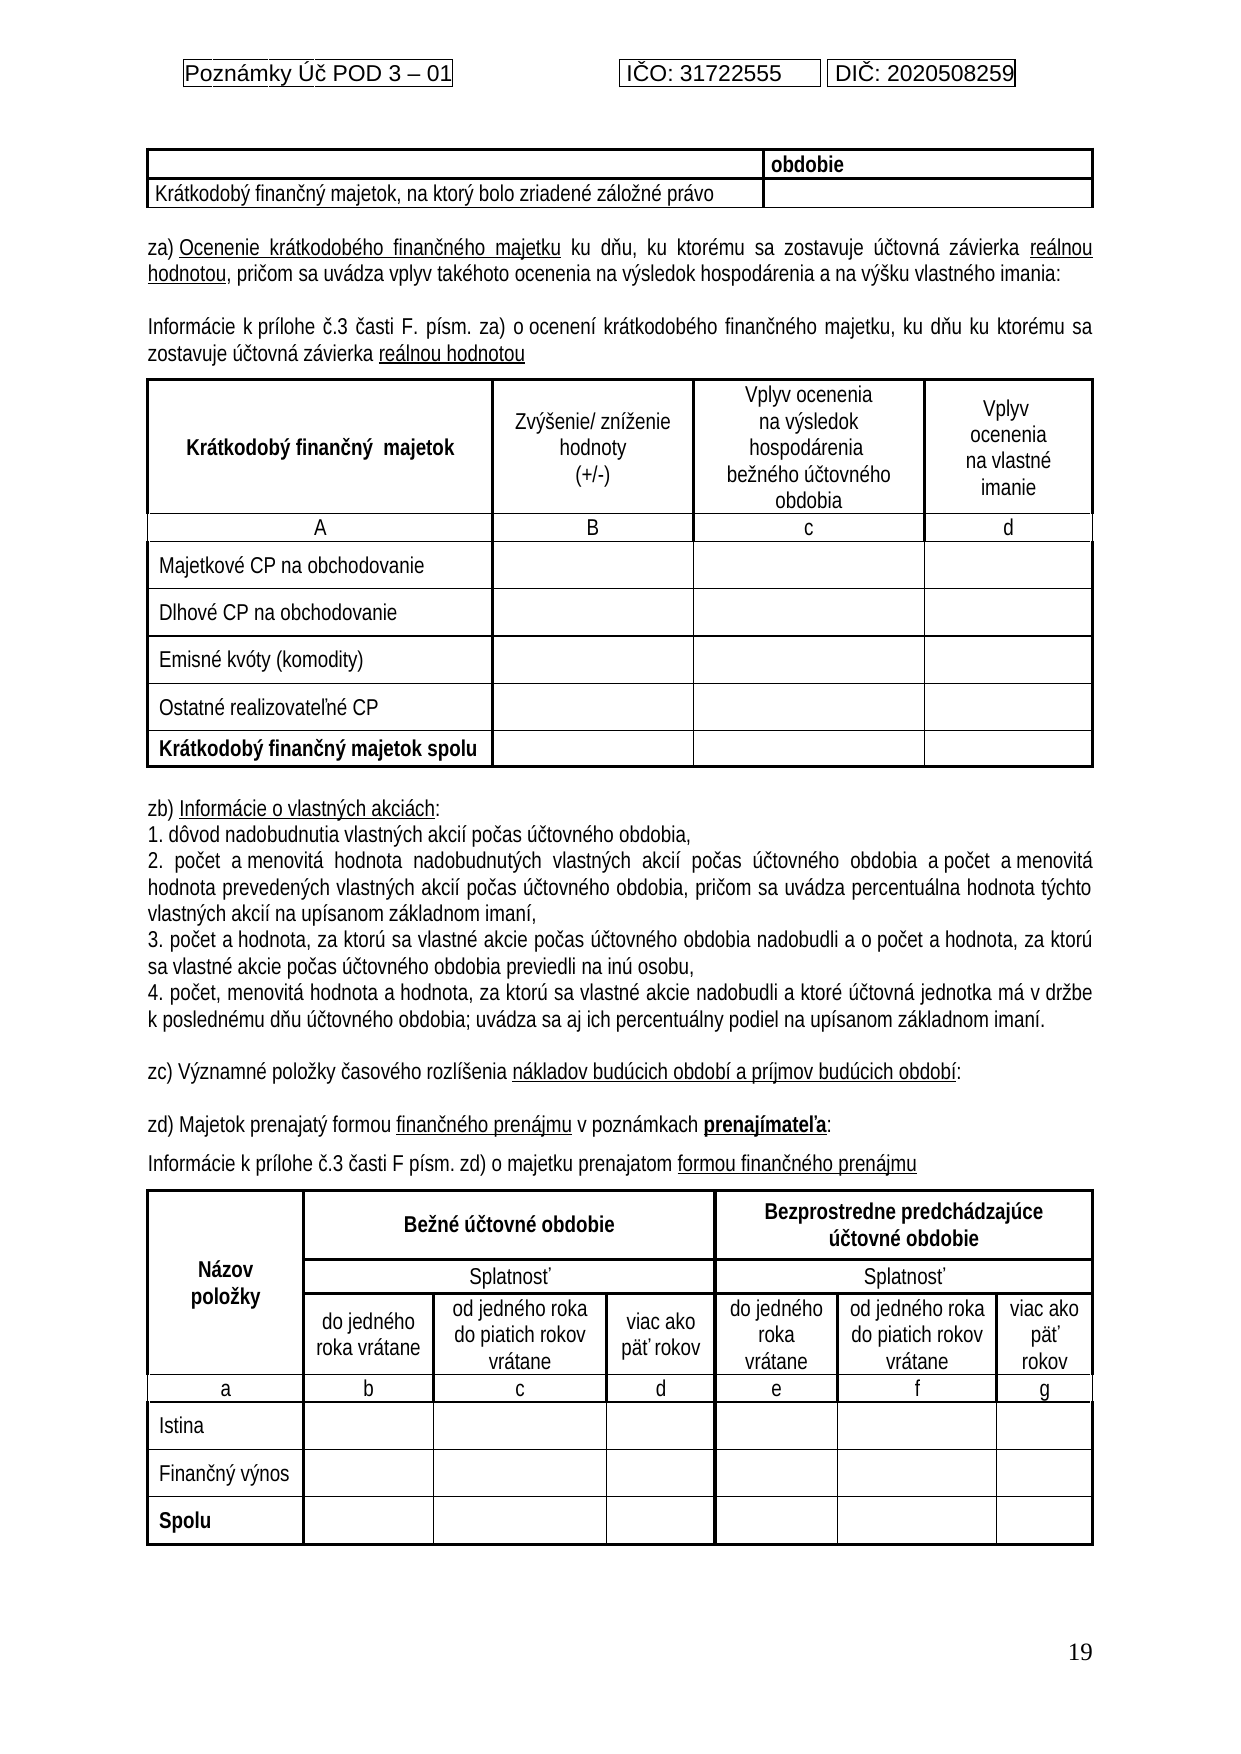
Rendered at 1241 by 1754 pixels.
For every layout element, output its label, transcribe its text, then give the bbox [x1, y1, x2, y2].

table_cell [494, 542, 693, 588]
table_cell Krátkodobý finančný majetok, na ktorý bolo zriadené záložné právo [149, 180, 762, 207]
table_cell do jedného roka vrátane [717, 1295, 836, 1374]
table_header Bezprostredne predchádzajúce účtovné obdobie [717, 1192, 1091, 1257]
table_cell [694, 637, 924, 682]
table_cell [925, 731, 1091, 765]
text 1. dôvod nadobudnutia vlastných akcií počas účtovného obdobia, [148, 821, 1092, 847]
table_cell Ostatné realizovateľné CP [149, 684, 491, 730]
text 4. počet, menovitá hodnota a hodnota, za ktorú sa vlastné akcie nadobudli a ktoré účtovná jednotka má v držbe k poslednému dňu účtovného obdobia; uvádza sa aj ich percentuálny podiel na upísanom základnom imaní. [148, 979, 1092, 1032]
table_cell c [435, 1375, 605, 1401]
table_cell B [494, 514, 692, 541]
table_cell [607, 1497, 713, 1543]
table_cell Istina [149, 1401, 302, 1449]
table_cell [838, 1450, 996, 1496]
table_cell [494, 589, 693, 635]
table_cell [694, 542, 924, 588]
table_cell Splatnosť [717, 1261, 1091, 1292]
table_cell [997, 1401, 1091, 1449]
table_cell [717, 1403, 837, 1449]
table_cell viac ako päť rokov [998, 1295, 1091, 1374]
table_cell d [608, 1375, 713, 1401]
table_cell [434, 1450, 606, 1496]
text zc) Významné položky časového rozlíšenia nákladov budúcich období a príjmov budúcich období: [148, 1058, 1092, 1084]
table_cell viac ako päť rokov [608, 1295, 713, 1374]
table_header Krátkodobý finančný majetok [149, 381, 491, 513]
table_cell [494, 731, 693, 765]
table_cell [925, 541, 1091, 588]
table_cell g [998, 1374, 1092, 1401]
table_cell [607, 1403, 713, 1449]
table_cell [305, 1497, 433, 1543]
table_cell Splatnosť [305, 1261, 713, 1292]
text zb) Informácie o vlastných akciách: [148, 795, 1092, 821]
text Informácie k prílohe č.3 časti F písm. zd) o majetku prenajatom formou finančného prenájmu [148, 1150, 1092, 1176]
table_header Vplyv ocenenia na výsledok hospodárenia bežného účtovného obdobia [695, 381, 923, 513]
table_cell Dlhové CP na obchodovanie [149, 589, 491, 635]
table_cell [434, 1403, 606, 1449]
table_cell [434, 1497, 606, 1543]
table_cell [925, 589, 1091, 635]
table_cell do jedného roka vrátane [305, 1295, 432, 1374]
table_cell Spolu [149, 1497, 302, 1543]
table_cell [925, 637, 1091, 682]
table_cell [925, 684, 1091, 730]
table_cell A [148, 513, 491, 541]
table_cell [694, 731, 924, 765]
table_header obdobie [765, 151, 1091, 177]
table_header [149, 151, 762, 177]
table_cell [494, 684, 693, 730]
text za) Ocenenie krátkodobého finančného majetku ku dňu, ku ktorému sa zostavuje účtovná závierka reálnou hodnotou, pričom sa uvádza vplyv takéhoto ocenenia na výsledok hospodárenia a na výšku vlastného imania: [148, 234, 1092, 287]
text 2. počet a menovitá hodnota nadobudnutých vlastných akcií počas účtovného obdobia a počet a menovitá hodnota prevedených vlastných akcií počas účtovného obdobia, pričom sa uvádza percentuálna hodnota týchto vlastných akcií na upísanom základnom imaní, [148, 847, 1092, 926]
table_cell [717, 1497, 837, 1543]
table_cell Majetkové CP na obchodovanie [149, 541, 491, 588]
table_cell od jedného roka do piatich rokov vrátane [435, 1295, 605, 1374]
table_cell [305, 1403, 433, 1449]
table_header Názov položky [149, 1192, 302, 1374]
text Informácie k prílohe č.3 časti F. písm. za) o ocenení krátkodobého finančného majetku, ku dňu ku ktorému sa zostavuje účtovná závierka reálnou hodnotou [148, 313, 1092, 366]
table_cell [997, 1450, 1091, 1496]
table_cell [717, 1450, 837, 1496]
table_cell d [926, 513, 1092, 541]
text 3. počet a hodnota, za ktorú sa vlastné akcie počas účtovného obdobia nadobudli a o počet a hodnota, za ktorú sa vlastné akcie počas účtovného obdobia previedli na inú osobu, [148, 926, 1092, 979]
table_cell e [717, 1375, 836, 1401]
subtitle zd) Majetok prenajatý formou finančného prenájmu v poznámkach prenajímateľa: [148, 1111, 1092, 1137]
table_cell f [839, 1375, 995, 1401]
table_cell [997, 1497, 1091, 1543]
table_cell [305, 1450, 433, 1496]
table_cell od jedného roka do piatich rokov vrátane [839, 1295, 995, 1374]
table_cell [838, 1403, 996, 1449]
table_cell b [305, 1375, 432, 1401]
table_cell [494, 637, 693, 682]
table_cell Finančný výnos [149, 1450, 302, 1496]
table_cell Emisné kvóty (komodity) [149, 637, 491, 682]
table_cell [694, 589, 924, 635]
table_cell [607, 1450, 713, 1496]
table_header Vplyv ocenenia na vlastné imanie [926, 381, 1091, 513]
table_cell [838, 1497, 996, 1543]
table_cell Krátkodobý finančný majetok spolu [149, 731, 491, 765]
table_cell c [695, 514, 923, 541]
table_cell [765, 180, 1091, 207]
table_header Zvýšenie/ zníženie hodnoty (+/-) [494, 381, 692, 513]
table_header Bežné účtovné obdobie [305, 1192, 713, 1257]
table_cell a [148, 1374, 302, 1401]
table_cell [694, 684, 924, 730]
